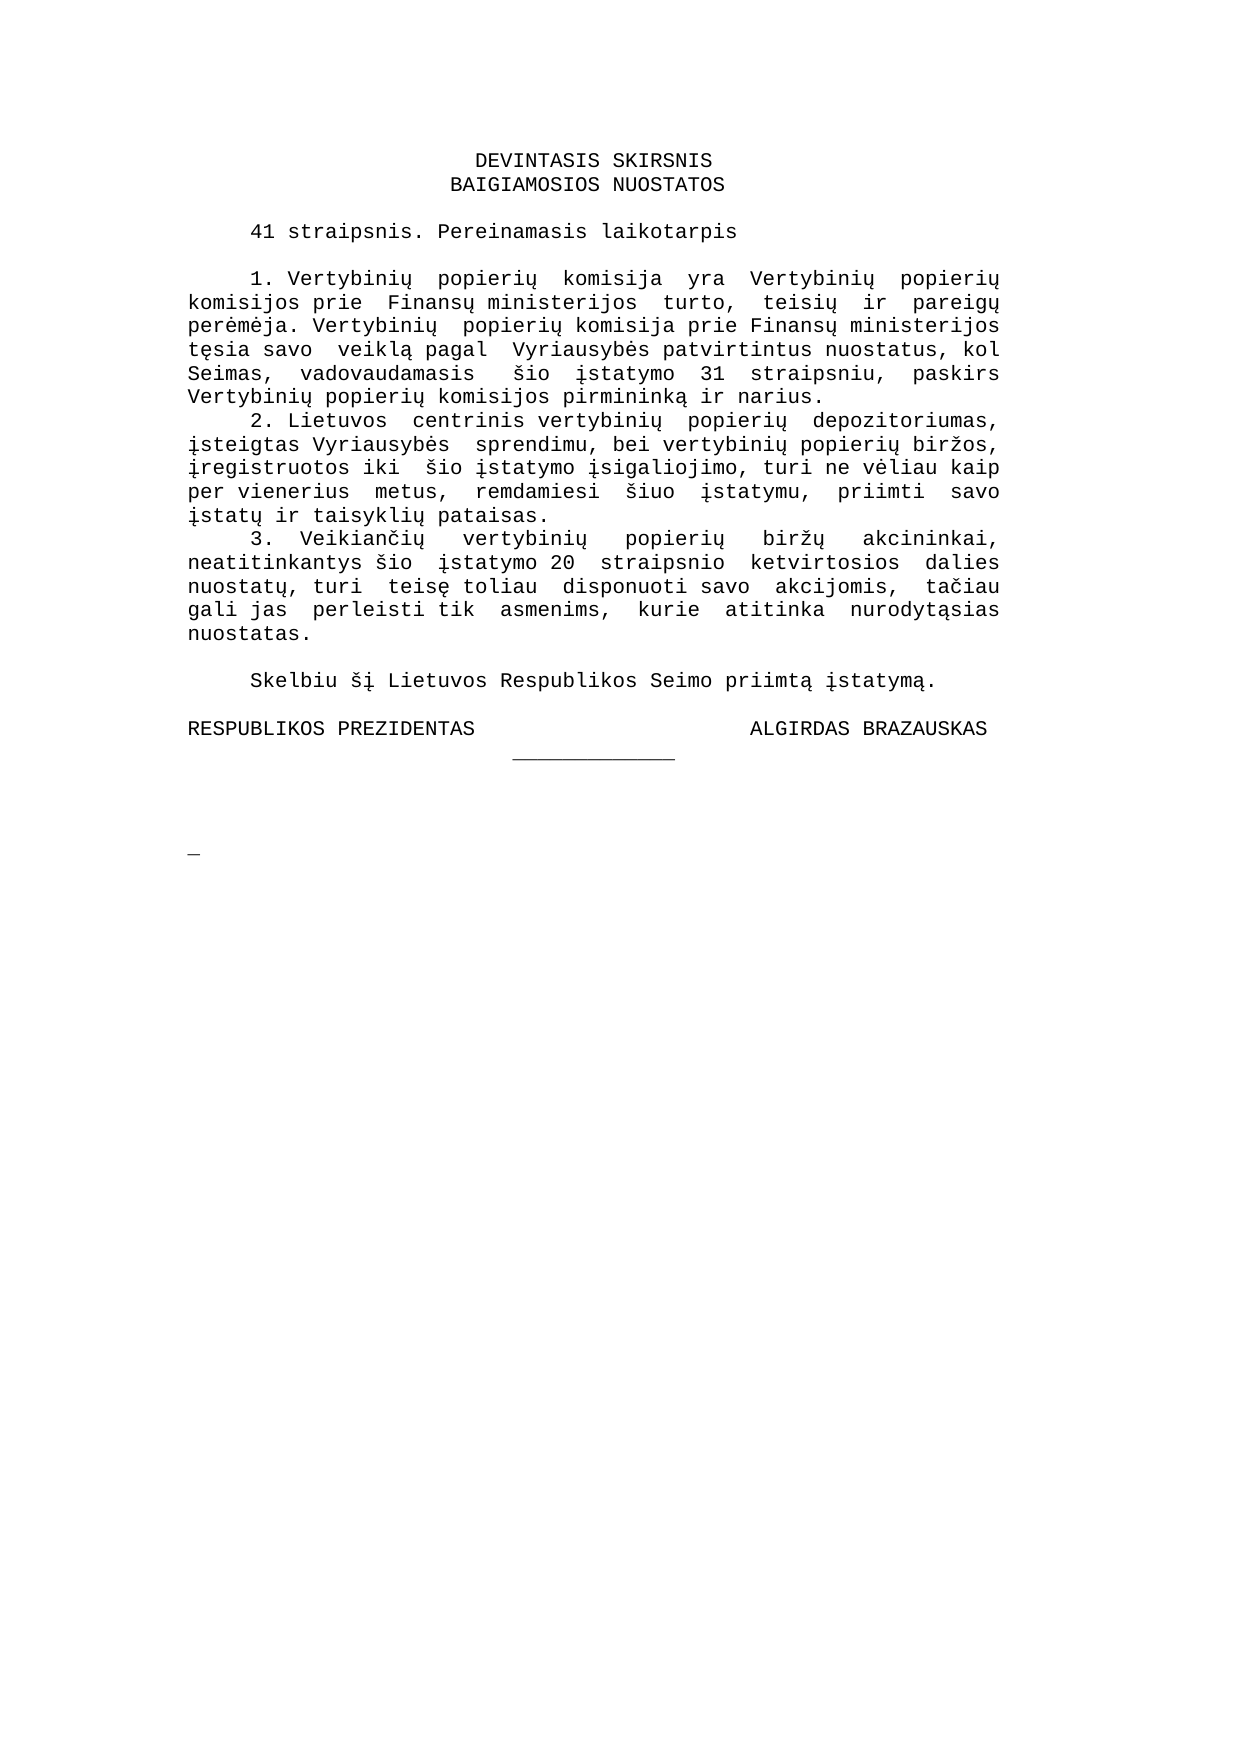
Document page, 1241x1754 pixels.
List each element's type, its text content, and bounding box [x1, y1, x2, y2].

text 3. Veikiančių vertybinių popierių biržų akcininkai, [187, 528, 1053, 552]
text nuostatas. [187, 623, 1053, 647]
text Skelbiu šį Lietuvos Respublikos Seimo priimtą įstatymą. [187, 670, 1053, 694]
text neatitinkantys šio įstatymo 20 straipsnio ketvirtosios dalies [187, 552, 1053, 576]
text įsteigtas Vyriausybės sprendimu, bei vertybinių popierių biržos, [187, 434, 1053, 457]
text 2. Lietuvos centrinis vertybinių popierių depozitoriumas, [187, 410, 1053, 434]
text 41 straipsnis. Pereinamasis laikotarpis [187, 221, 1053, 244]
text DEVINTASIS SKIRSNIS [187, 150, 1053, 174]
text įstatų ir taisyklių pataisas. [187, 505, 1053, 528]
text komisijos prie Finansų ministerijos turto, teisių ir pareigų [187, 292, 1053, 316]
text nuostatų, turi teisę toliau disponuoti savo akcijomis, tačiau [187, 576, 1053, 599]
text _ [187, 836, 1053, 859]
text 1. Vertybinių popierių komisija yra Vertybinių popierių [187, 268, 1053, 292]
text Vertybinių popierių komisijos pirmininką ir narius. [187, 386, 1053, 410]
text įregistruotos iki šio įstatymo įsigaliojimo, turi ne vėliau kaip [187, 457, 1053, 481]
text _____________ [187, 741, 1053, 765]
text RESPUBLIKOS PREZIDENTAS ALGIRDAS BRAZAUSKAS [187, 717, 1053, 741]
text per vienerius metus, remdamiesi šiuo įstatymu, priimti savo [187, 481, 1053, 505]
text BAIGIAMOSIOS NUOSTATOS [187, 174, 1053, 197]
text perėmėja. Vertybinių popierių komisija prie Finansų ministerijos [187, 316, 1053, 339]
text gali jas perleisti tik asmenims, kurie atitinka nurodytąsias [187, 599, 1053, 623]
text Seimas, vadovaudamasis šio įstatymo 31 straipsniu, paskirs [187, 363, 1053, 386]
text tęsia savo veiklą pagal Vyriausybės patvirtintus nuostatus, kol [187, 339, 1053, 363]
